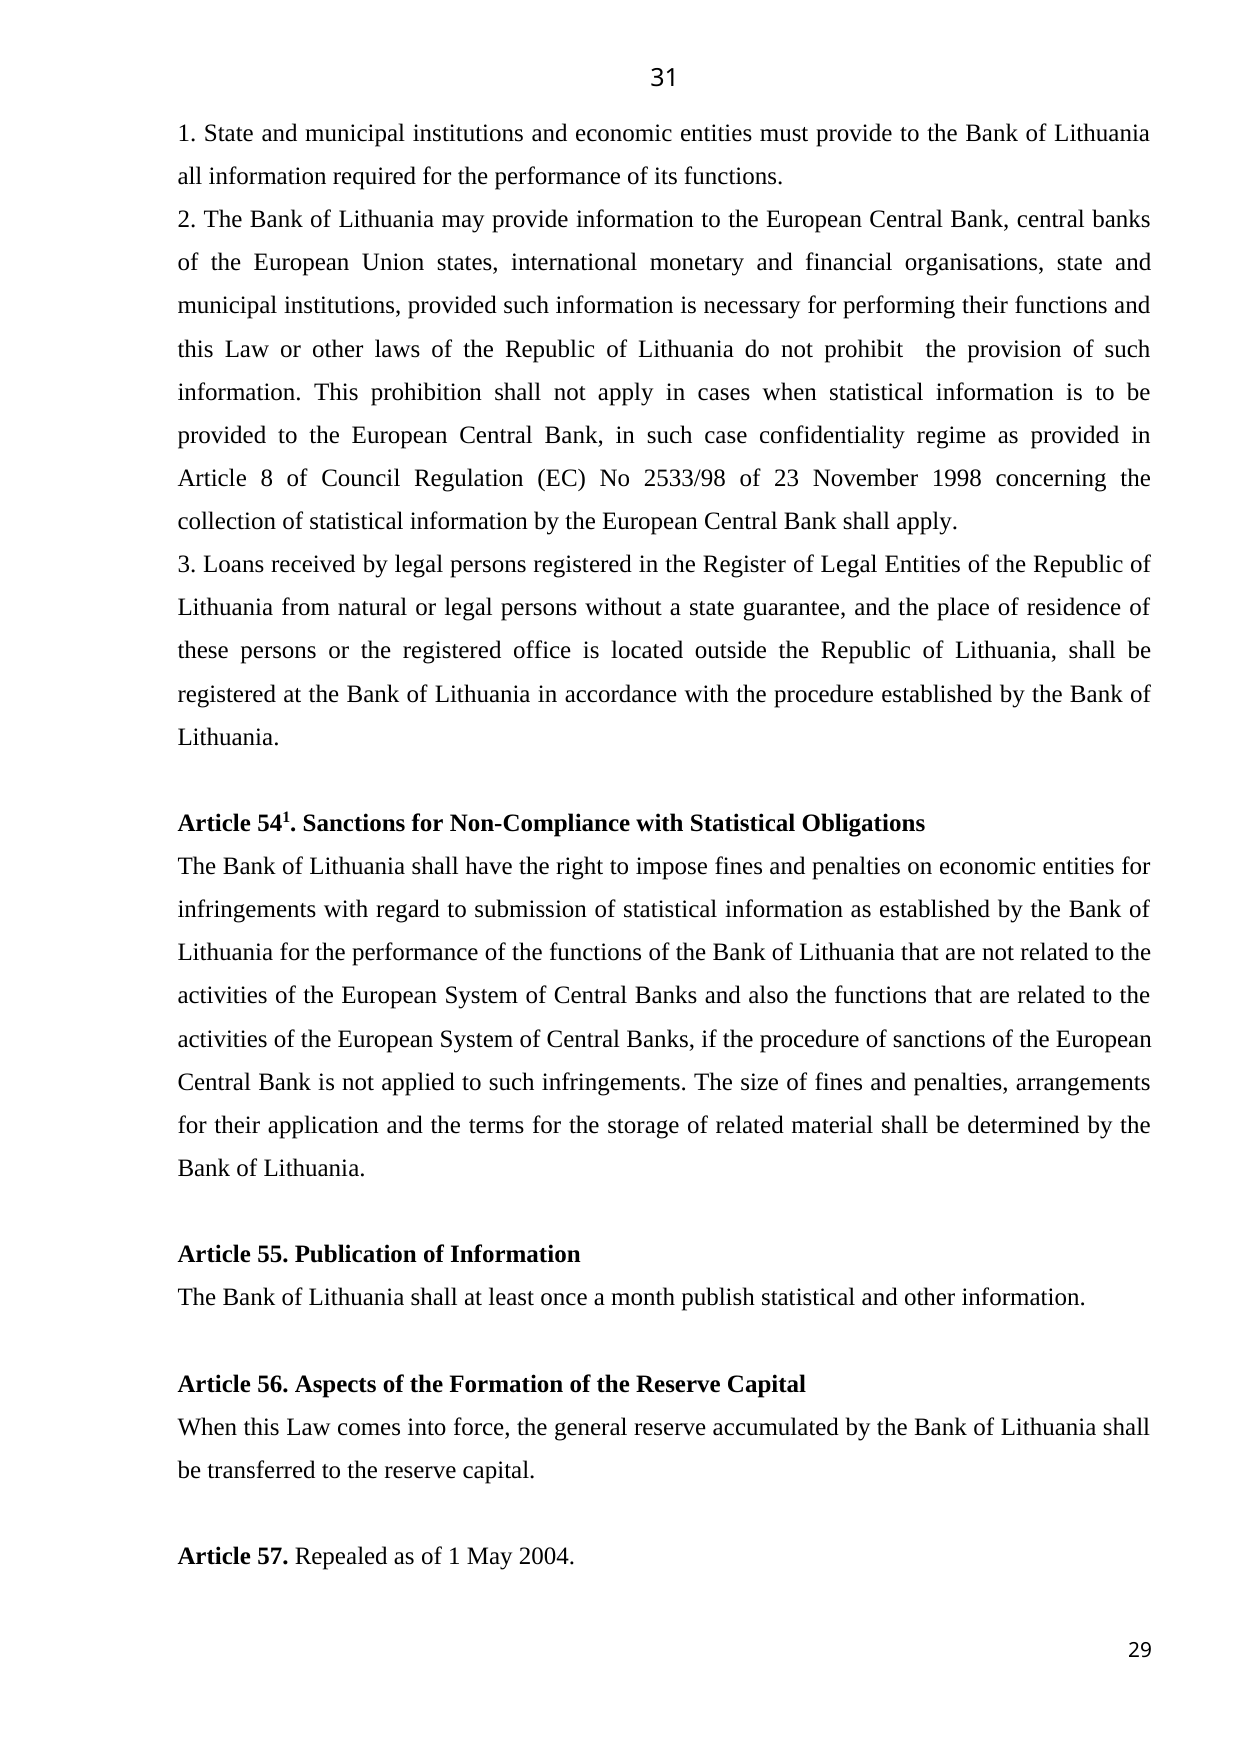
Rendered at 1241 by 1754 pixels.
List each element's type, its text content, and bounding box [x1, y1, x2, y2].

text Article 55. Publication of Information [177, 1239, 1152, 1268]
text 3. Loans received by legal persons registered in the Register of Legal Entities of the Republic of Lithuania from natural or legal persons without a state guarantee, and the place of residence of these persons or the registered office is located outside the Republic of Lithuania, shall be registered at the Bank of Lithuania in accordance with the procedure established by the Bank of Lithuania. [177, 549, 1152, 751]
text When this Law comes into force, the general reserve accumulated by the Bank of Lithuania shall be transferred to the reserve capital. [177, 1412, 1152, 1484]
text 2. The Bank of Lithuania may provide information to the European Central Bank, central banks of the European Union states, international monetary and financial organisations, state and municipal institutions, provided such information is necessary for performing their functions and this Law or other laws of the Republic of Lithuania do not prohibit the provision of such information. This prohibition shall not apply in cases when statistical information is to be provided to the European Central Bank, in such case confidentiality regime as provided in Article 8 of Council Regulation (EC) No 2533/98 of 23 November 1998 concerning the collection of statistical information by the European Central Bank shall apply. [177, 204, 1152, 535]
text Article 56. Aspects of the Formation of the Reserve Capital [177, 1369, 1152, 1397]
text Article 541. Sanctions for Non-Compliance with Statistical Obligations [177, 808, 1152, 837]
text 1. State and municipal institutions and economic entities must provide to the Bank of Lithuania all information required for the performance of its functions. [177, 118, 1152, 190]
text The Bank of Lithuania shall at least once a month publish statistical and other information. [177, 1282, 1152, 1311]
text Article 57. Repealed as of 1 May 2004. [177, 1541, 1152, 1570]
text The Bank of Lithuania shall have the right to impose fines and penalties on economic entities for infringements with regard to submission of statistical information as established by the Bank of Lithuania for the performance of the functions of the Bank of Lithuania that are not related to the activities of the European System of Central Banks and also the functions that are related to the activities of the European System of Central Banks, if the procedure of sanctions of the European Central Bank is not applied to such infringements. The size of fines and penalties, arrangements for their application and the terms for the storage of related material shall be determined by the Bank of Lithuania. [177, 851, 1152, 1182]
